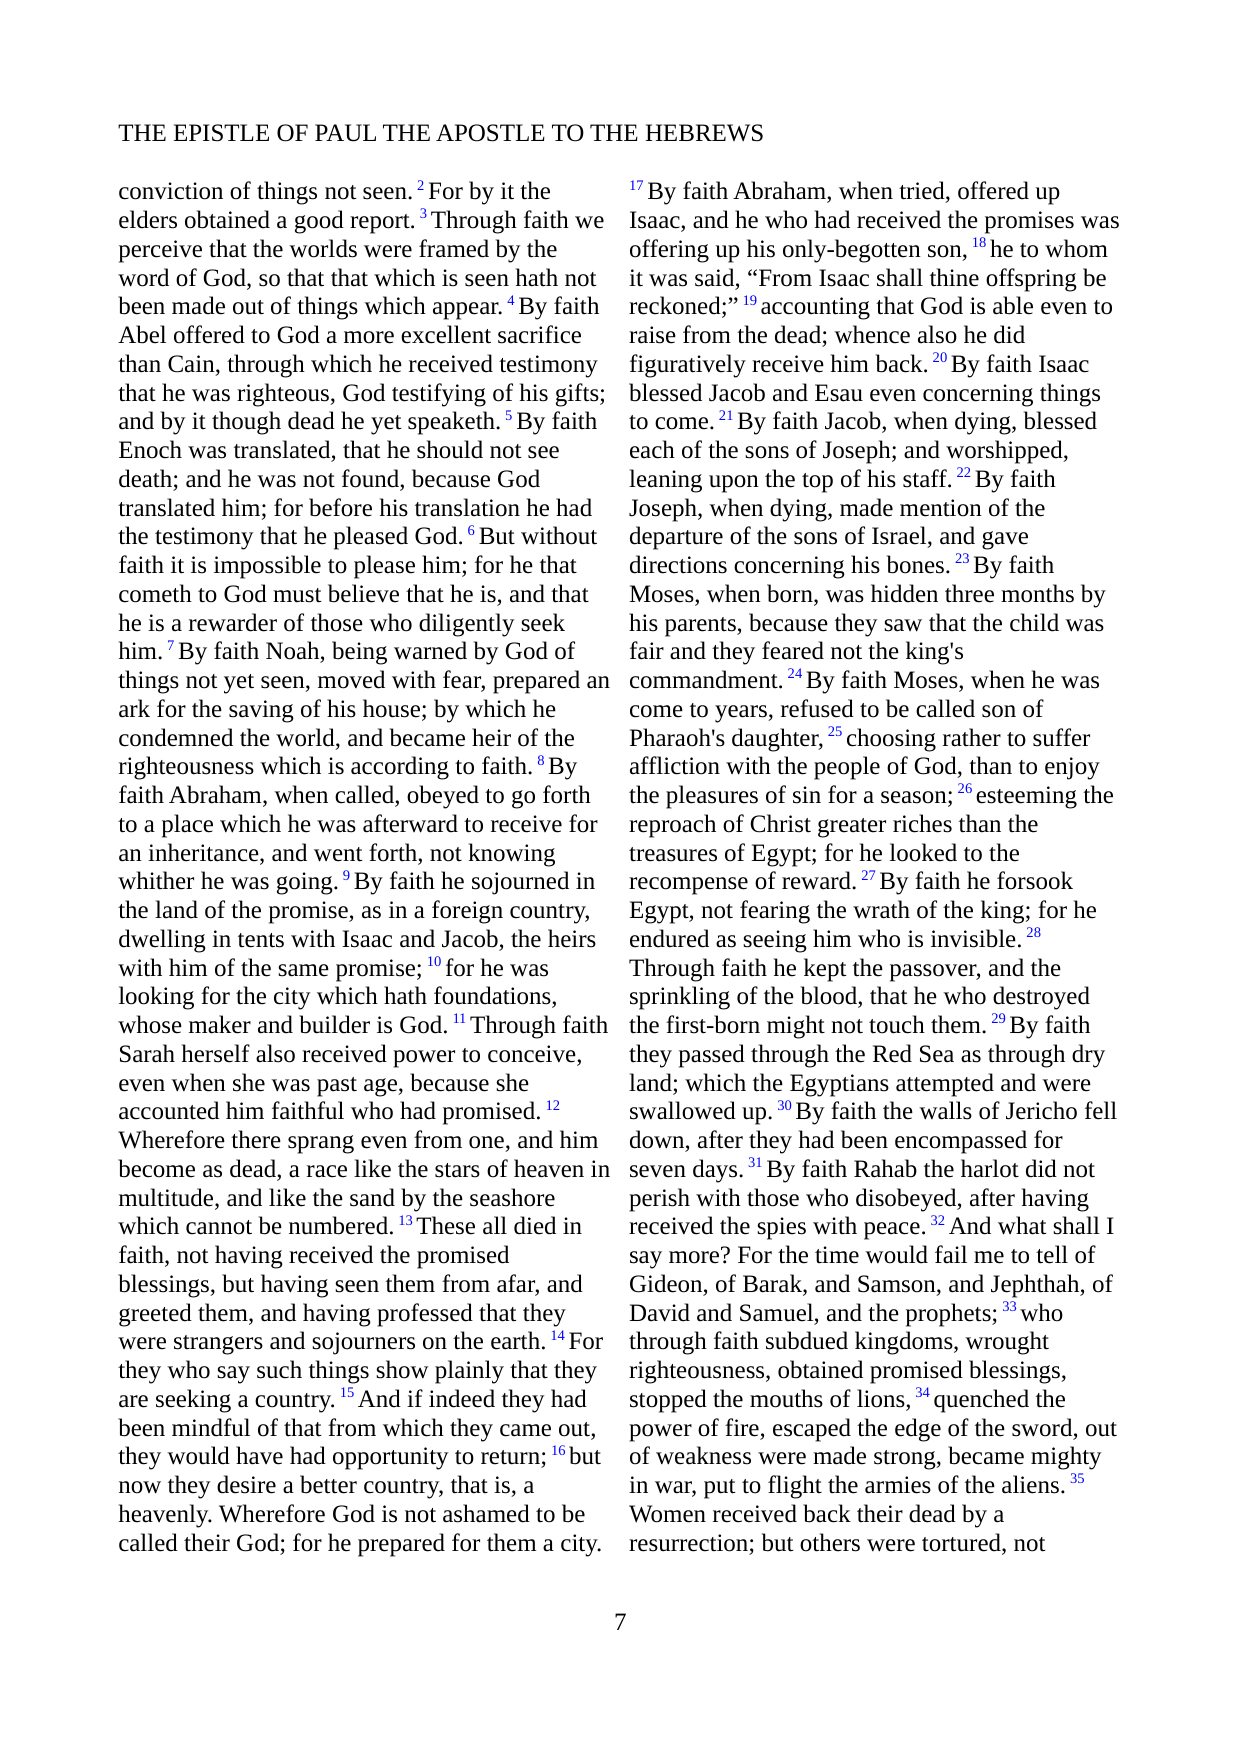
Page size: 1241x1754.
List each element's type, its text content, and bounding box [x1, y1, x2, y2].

text conviction of things not seen. 2 For by it the elders obtained a good report. 3 Through faith we perceive that the worlds were framed by the word of God, so that that which is seen hath not been made out of things which appear. 4 By faith Abel offered to God a more excellent sacrifice than Cain, through which he received testimony that he was righteous, God testifying of his gifts; and by it though dead he yet speaketh. 5 By faith Enoch was translated, that he should not see death; and he was not found, because God translated him; for before his translation he had the testimony that he pleased God. 6 But without faith it is impossible to please him; for he that cometh to God must believe that he is, and that he is a rewarder of those who diligently seek him. 7 By faith Noah, being warned by God of things not yet seen, moved with fear, prepared an ark for the saving of his house; by which he condemned the world, and became heir of the righteousness which is according to faith. 8 By faith Abraham, when called, obeyed to go forth to a place which he was afterward to receive for an inheritance, and went forth, not knowing whither he was going. 9 By faith he sojourned in the land of the promise, as in a foreign country, dwelling in tents with Isaac and Jacob, the heirs with him of the same promise; 10 for he was looking for the city which hath foundations, whose maker and builder is God. 11 Through faith Sarah herself also received power to conceive, even when she was past age, because she accounted him faithful who had promised. 12 Wherefore there sprang even from one, and him become as dead, a race like the stars of heaven in multitude, and like the sand by the seashore which cannot be numbered. 13 These all died in faith, not having received the promised blessings, but having seen them from afar, and greeted them, and having professed that they were strangers and sojourners on the earth. 14 For they who say such things show plainly that they are seeking a country. 15 And if indeed they had been mindful of that from which they came out, they would have had opportunity to return; 16 but now they desire a better country, that is, a heavenly. Wherefore God is not ashamed to be called their God; for he prepared for them a city. [118, 176, 611, 1556]
text 17 By faith Abraham, when tried, offered up Isaac, and he who had received the promises was offering up his only-begotten son, 18 he to whom it was said, “From Isaac shall thine offspring be reckoned;” 19 accounting that God is able even to raise from the dead; whence also he did figuratively receive him back. 20 By faith Isaac blessed Jacob and Esau even concerning things to come. 21 By faith Jacob, when dying, blessed each of the sons of Joseph; and worshipped, leaning upon the top of his staff. 22 By faith Joseph, when dying, made mention of the departure of the sons of Israel, and gave directions concerning his bones. 23 By faith Moses, when born, was hidden three months by his parents, because they saw that the child was fair and they feared not the king's commandment. 24 By faith Moses, when he was come to years, refused to be called son of Pharaoh's daughter, 25 choosing rather to suffer affliction with the people of God, than to enjoy the pleasures of sin for a season; 26 esteeming the reproach of Christ greater riches than the treasures of Egypt; for he looked to the recompense of reward. 27 By faith he forsook Egypt, not fearing the wrath of the king; for he endured as seeing him who is invisible. 28 Through faith he kept the passover, and the sprinkling of the blood, that he who destroyed the first-born might not touch them. 29 By faith they passed through the Red Sea as through dry land; which the Egyptians attempted and were swallowed up. 30 By faith the walls of Jericho fell down, after they had been encompassed for seven days. 31 By faith Rahab the harlot did not perish with those who disobeyed, after having received the spies with peace. 32 And what shall I say more? For the time would fail me to tell of Gideon, of Barak, and Samson, and Jephthah, of David and Samuel, and the prophets; 33 who through faith subdued kingdoms, wrought righteousness, obtained promised blessings, stopped the mouths of lions, 34 quenched the power of fire, escaped the edge of the sword, out of weakness were made strong, became mighty in war, put to flight the armies of the aliens. 35 Women received back their dead by a resurrection; but others were tortured, not [629, 176, 1122, 1556]
